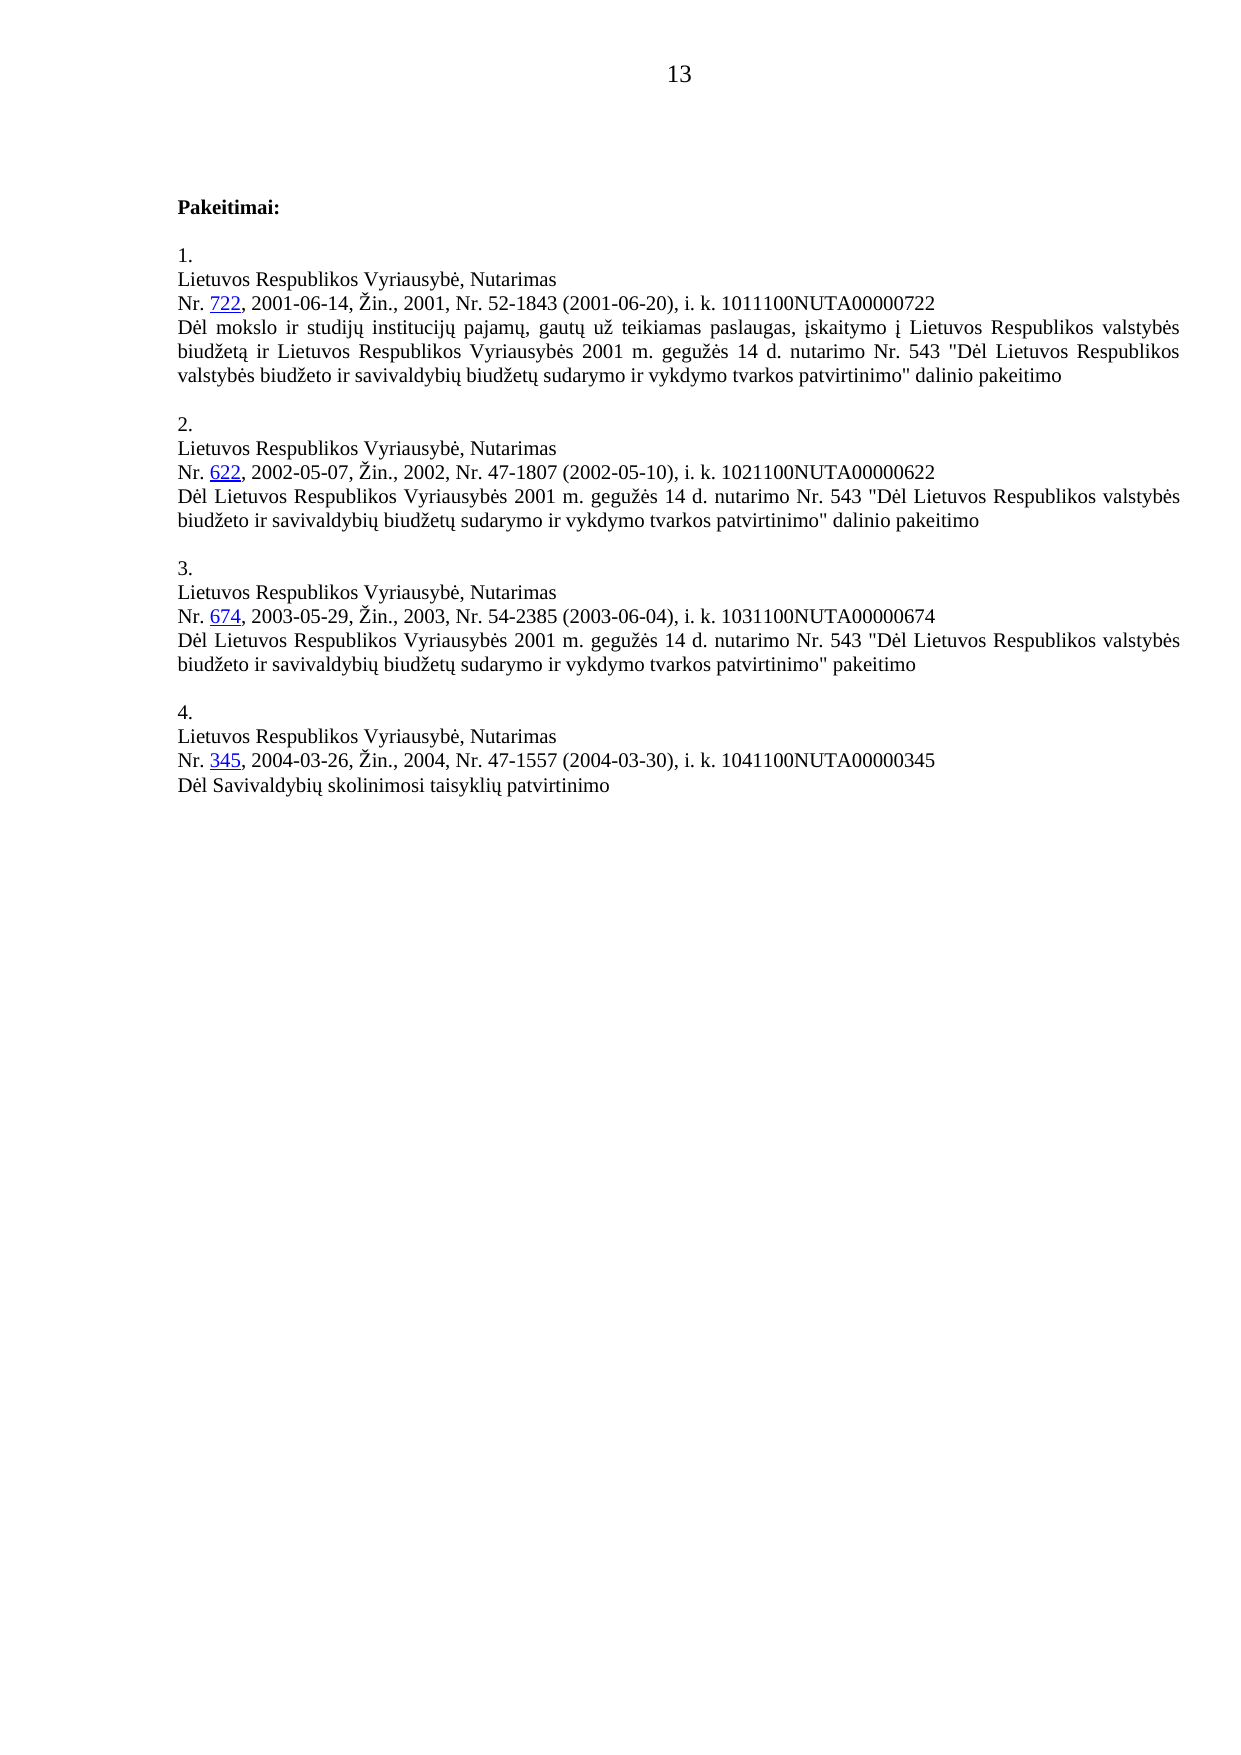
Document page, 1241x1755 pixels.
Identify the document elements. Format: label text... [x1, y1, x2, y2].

text Lietuvos Respublikos Vyriausybė, Nutarimas [177, 724, 1181, 748]
text 4. [177, 700, 1181, 724]
text 1. [177, 243, 1181, 267]
text Lietuvos Respublikos Vyriausybė, Nutarimas [177, 580, 1181, 604]
text 3. [177, 556, 1181, 580]
text Dėl mokslo ir studijų institucijų pajamų, gautų už teikiamas paslaugas, įskaitymo į Lietuvos Respublikos valstybės biudžetą ir Lietuvos Respublikos Vyriausybės 2001 m. gegužės 14 d. nutarimo Nr. 543 "Dėl Lietuvos Respublikos valstybės biudžeto ir savivaldybių biudžetų sudarymo ir vykdymo tvarkos patvirtinimo" dalinio pakeitimo [177, 315, 1181, 387]
text Pakeitimai: [177, 195, 1181, 219]
text Nr. 674, 2003-05-29, Žin., 2003, Nr. 54-2385 (2003-06-04), i. k. 1031100NUTA00000674 [177, 604, 1181, 628]
text Dėl Lietuvos Respublikos Vyriausybės 2001 m. gegužės 14 d. nutarimo Nr. 543 "Dėl Lietuvos Respublikos valstybės biudžeto ir savivaldybių biudžetų sudarymo ir vykdymo tvarkos patvirtinimo" dalinio pakeitimo [177, 484, 1181, 532]
text 2. [177, 412, 1181, 436]
text Dėl Savivaldybių skolinimosi taisyklių patvirtinimo [177, 772, 1181, 797]
text Lietuvos Respublikos Vyriausybė, Nutarimas [177, 267, 1181, 291]
text Lietuvos Respublikos Vyriausybė, Nutarimas [177, 436, 1181, 460]
text Dėl Lietuvos Respublikos Vyriausybės 2001 m. gegužės 14 d. nutarimo Nr. 543 "Dėl Lietuvos Respublikos valstybės biudžeto ir savivaldybių biudžetų sudarymo ir vykdymo tvarkos patvirtinimo" pakeitimo [177, 628, 1181, 676]
text Nr. 345, 2004-03-26, Žin., 2004, Nr. 47-1557 (2004-03-30), i. k. 1041100NUTA00000345 [177, 748, 1181, 772]
text Nr. 622, 2002-05-07, Žin., 2002, Nr. 47-1807 (2002-05-10), i. k. 1021100NUTA00000622 [177, 460, 1181, 484]
text Nr. 722, 2001-06-14, Žin., 2001, Nr. 52-1843 (2001-06-20), i. k. 1011100NUTA00000722 [177, 291, 1181, 315]
